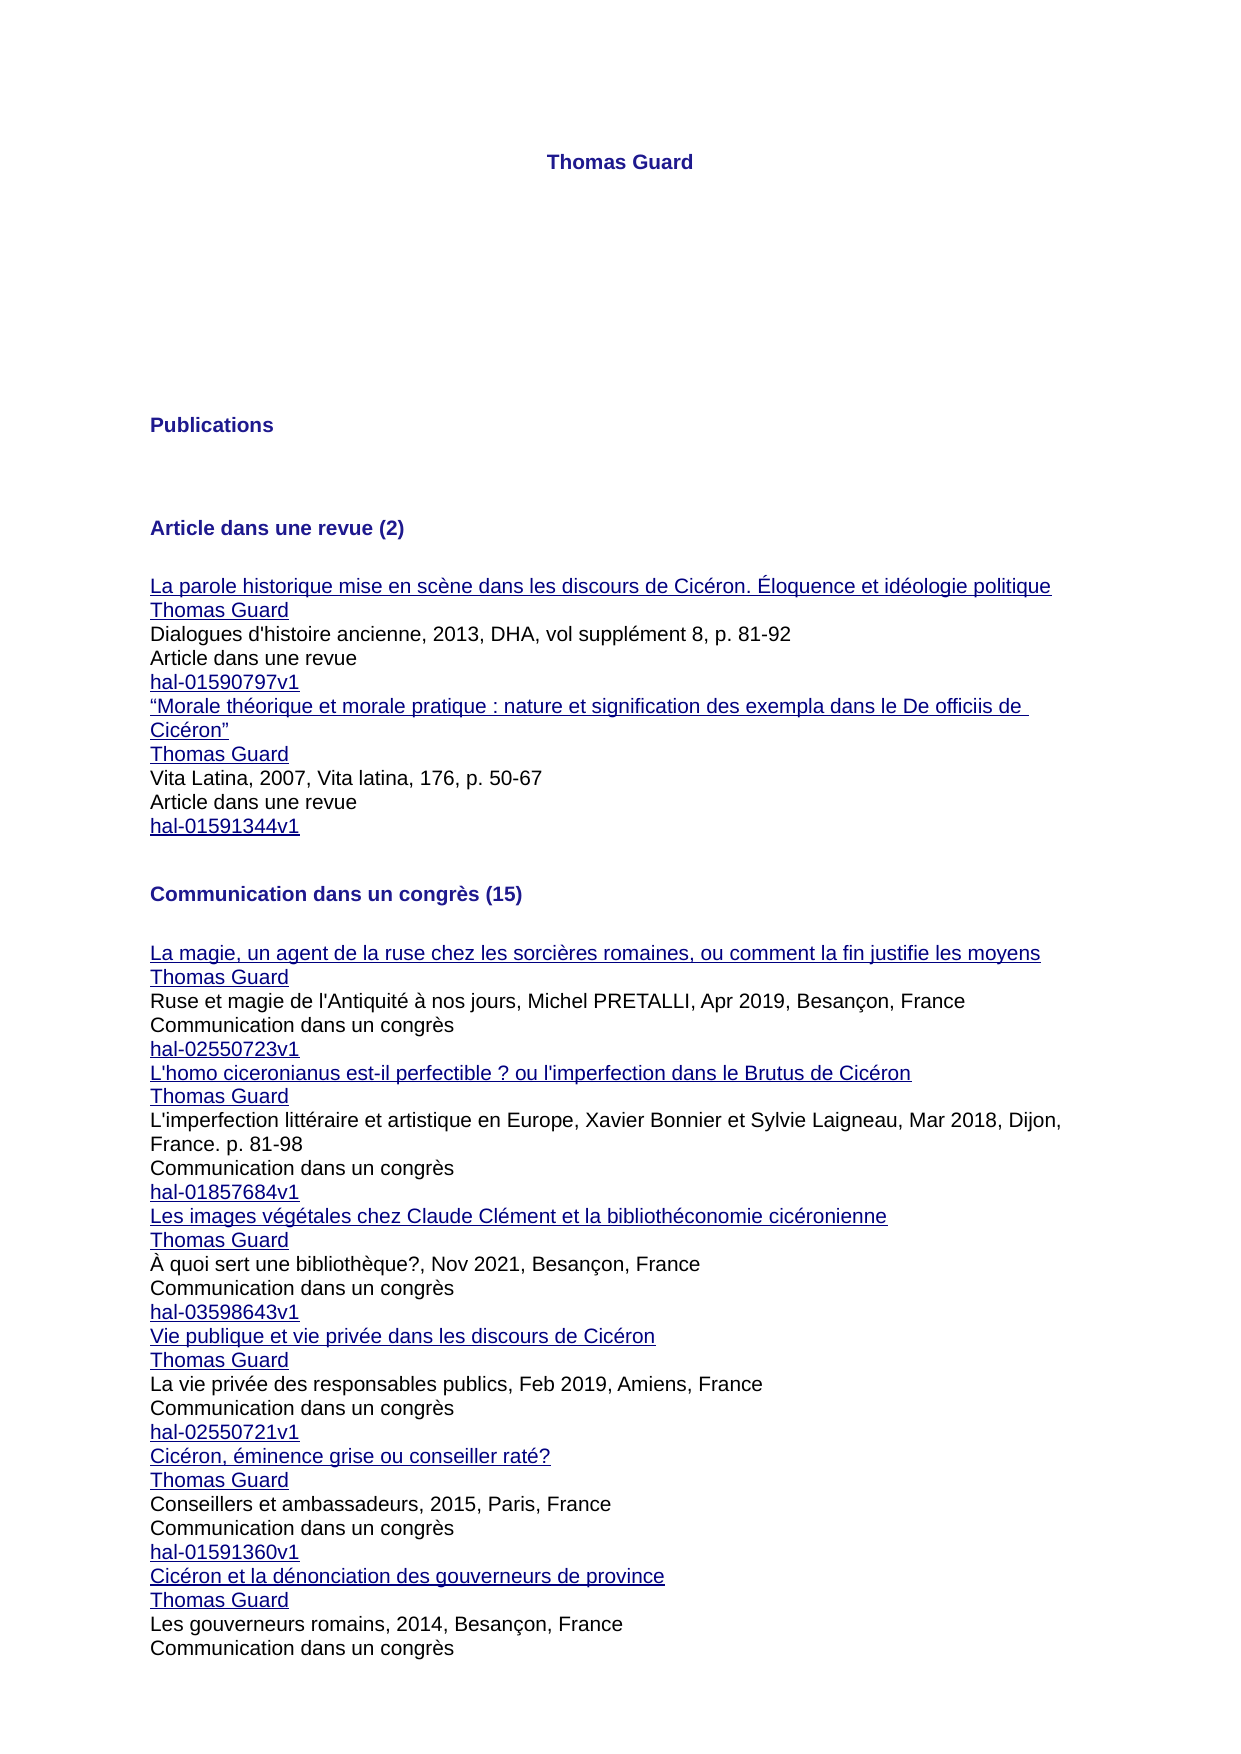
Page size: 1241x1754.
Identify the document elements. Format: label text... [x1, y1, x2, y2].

subtitle Communication dans un congrès (15) [150, 882, 1090, 906]
table_cell Les images végétales chez Claude Clément et la bibliothéconomie cicéronienne Thomas Guard À quoi sert une bibliothèque?, Nov 2021, Besançon, France Communication dans un congrès hal-03598643v1 [150, 1204, 1090, 1324]
subtitle Publications [150, 412, 1090, 436]
table_cell Vie publique et vie privée dans les discours de Cicéron Thomas Guard La vie privée des responsables publics, Feb 2019, Amiens, France Communication dans un congrès hal-02550721v1 [150, 1324, 1090, 1444]
subtitle Article dans une revue (2) [150, 516, 1090, 539]
table_cell Cicéron et la dénonciation des gouverneurs de province Thomas Guard Les gouverneurs romains, 2014, Besançon, France Communication dans un congrès [150, 1564, 1090, 1659]
table_cell Cicéron, éminence grise ou conseiller raté? Thomas Guard Conseillers et ambassadeurs, 2015, Paris, France Communication dans un congrès hal-01591360v1 [150, 1444, 1090, 1563]
table_cell “Morale théorique et morale pratique : nature et signification des exempla dans le De officiis de Cicéron” Thomas Guard Vita Latina, 2007, Vita latina, 176, p. 50-67 Article dans une revue hal-01591344v1 [150, 694, 1090, 837]
table_cell L'homo ciceronianus est-il perfectible ? ou l'imperfection dans le Brutus de Cicéron Thomas Guard L'imperfection littéraire et artistique en Europe, Xavier Bonnier et Sylvie Laigneau, Mar 2018, Dijon, France. p. 81-98 Communication dans un congrès hal-01857684v1 [150, 1060, 1090, 1204]
table_header La parole historique mise en scène dans les discours de Cicéron. Éloquence et idéologie politique Thomas Guard Dialogues d'histoire ancienne, 2013, DHA, vol supplément 8, p. 81-92 Article dans une revue hal-01590797v1 [150, 574, 1090, 694]
subtitle Thomas Guard [150, 150, 1090, 174]
table_header La magie, un agent de la ruse chez les sorcières romaines, ou comment la fin justifie les moyens Thomas Guard Ruse et magie de l'Antiquité à nos jours, Michel PRETALLI, Apr 2019, Besançon, France Communication dans un congrès hal-02550723v1 [150, 941, 1090, 1060]
